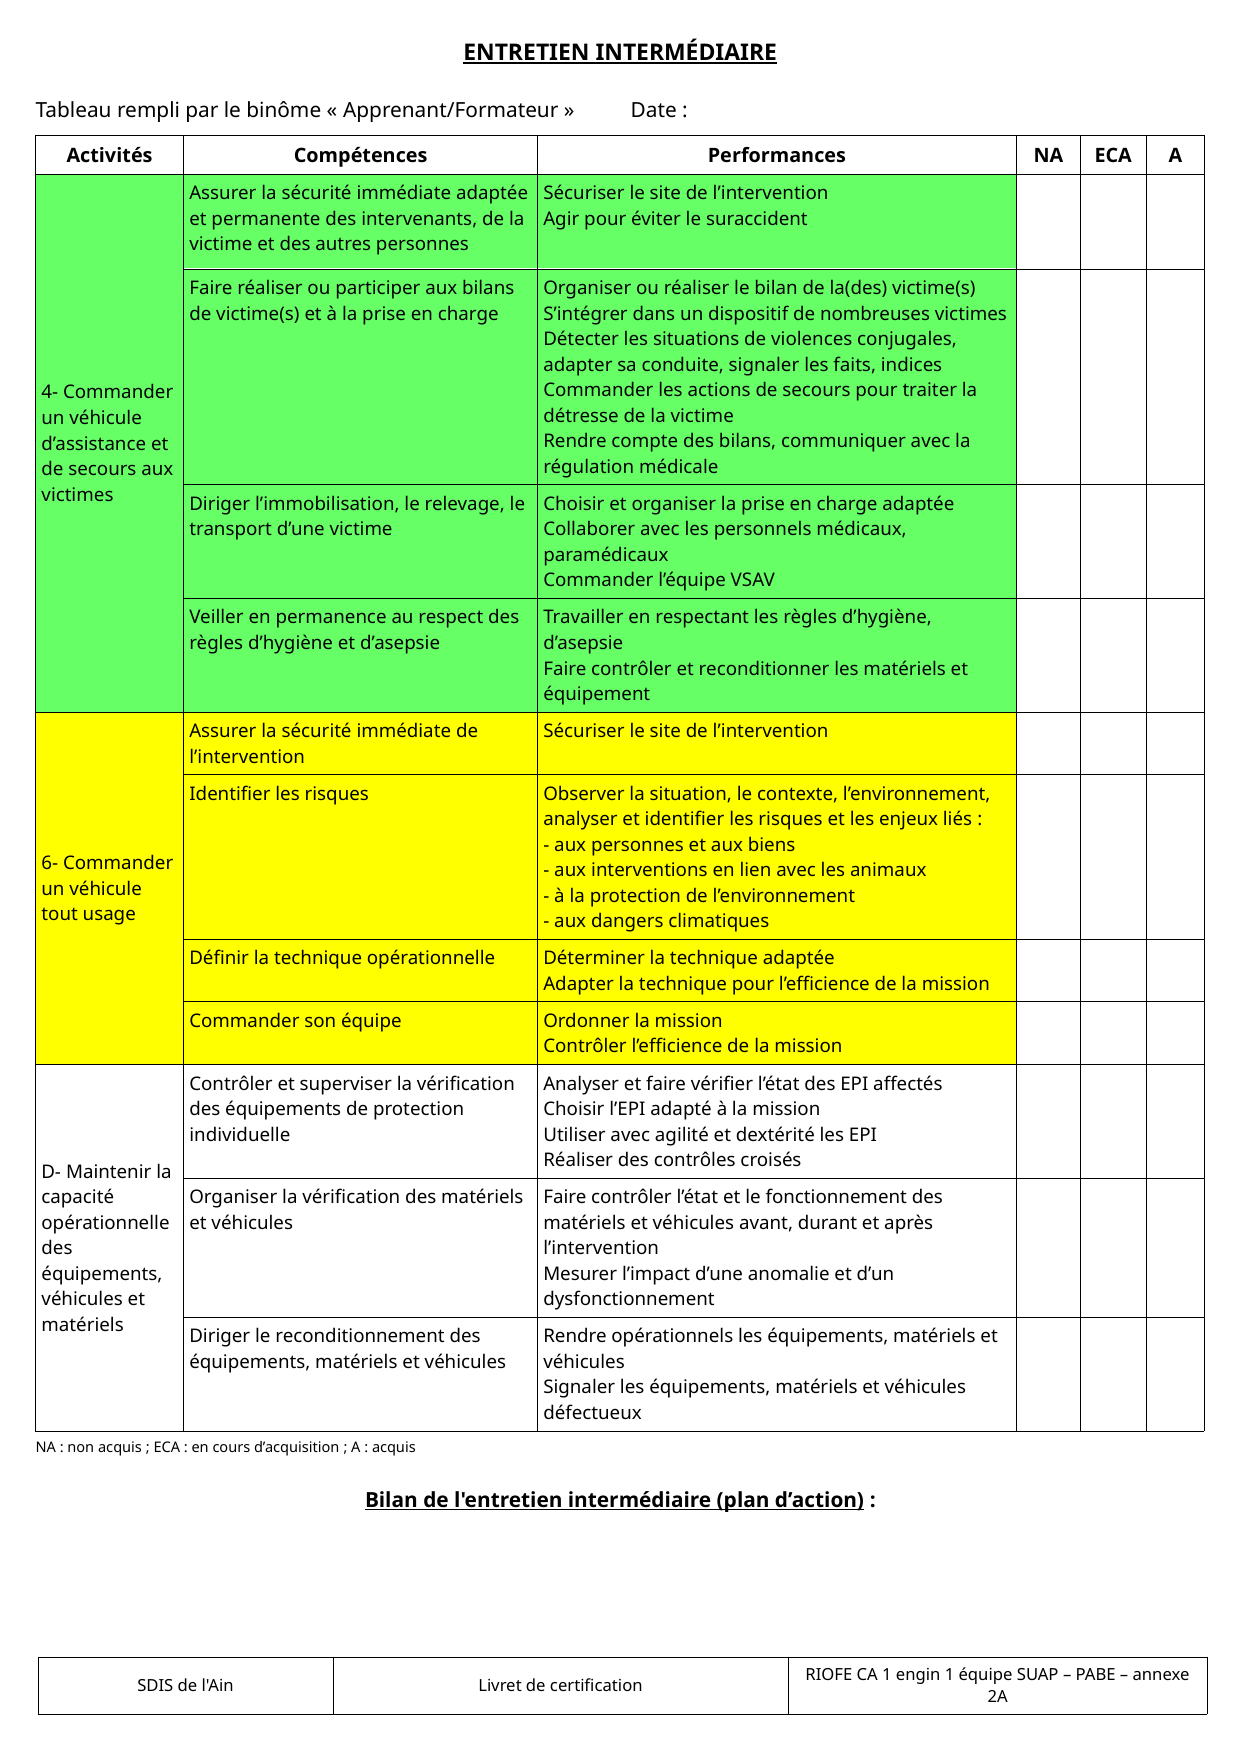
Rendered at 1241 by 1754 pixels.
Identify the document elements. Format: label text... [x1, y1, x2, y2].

table_cell [1147, 175, 1204, 268]
table_cell [1081, 270, 1146, 484]
table_cell [1081, 599, 1146, 712]
text ENTRETIEN INTERMÉDIAIRE [35, 35, 1205, 67]
table_cell [1017, 1002, 1080, 1064]
table_cell Ordonner la mission Contrôler l’efficience de la mission [538, 1002, 1016, 1064]
table_cell [1017, 775, 1080, 939]
text NA : non acquis ; ECA : en cours d’acquisition ; A : acquis [35, 1436, 1205, 1456]
table_cell [1017, 940, 1080, 1001]
table_header [1017, 1065, 1080, 1178]
table_cell Définir la technique opérationnelle [184, 940, 537, 1001]
table_cell [1147, 599, 1204, 712]
table_cell [1017, 1318, 1080, 1431]
text Tableau rempli par le binôme « Apprenant/Formateur » Date : [35, 95, 1205, 124]
table_cell Choisir et organiser la prise en charge adaptée Collaborer avec les personnels médicaux, paramédicaux Commander l’équipe VSAV [538, 485, 1016, 598]
table_cell [1147, 1318, 1204, 1431]
table_header [1147, 1065, 1204, 1178]
table_cell Organiser la vérification des matériels et véhicules [184, 1179, 537, 1317]
table_cell Faire contrôler l’état et le fonctionnement des matériels et véhicules avant, durant et après l’intervention Mesurer l’impact d’une anomalie et d’un dysfonctionnement [538, 1179, 1016, 1317]
table_cell [1147, 270, 1204, 484]
table_cell [1017, 1179, 1080, 1317]
table_cell Faire réaliser ou participer aux bilans de victime(s) et à la prise en charge [184, 270, 537, 484]
table_cell 4- Commander un véhicule d’assistance et de secours aux victimes [36, 175, 183, 712]
table_cell Identifier les risques [184, 775, 537, 939]
table_cell [1017, 270, 1080, 484]
table_cell [1147, 485, 1204, 598]
table_cell Assurer la sécurité immédiate de l’intervention [184, 713, 537, 774]
table_cell Déterminer la technique adaptée Adapter la technique pour l’efficience de la mission [538, 940, 1016, 1001]
table_cell Rendre opérationnels les équipements, matériels et véhicules Signaler les équipements, matériels et véhicules défectueux [538, 1318, 1016, 1431]
table_cell [1081, 713, 1146, 774]
table_cell Sécuriser le site de l’intervention [538, 713, 1016, 774]
table_cell [1017, 175, 1080, 268]
table_cell [1081, 1002, 1146, 1064]
table_cell Travailler en respectant les règles d’hygiène, d’asepsie Faire contrôler et reconditionner les matériels et équipement [538, 599, 1016, 712]
text Bilan de l'entretien intermédiaire (plan d’action) : [35, 1485, 1205, 1513]
table_cell [1081, 1318, 1146, 1431]
table_cell Organiser ou réaliser le bilan de la(des) victime(s) S’intégrer dans un dispositif de nombreuses victimes Détecter les situations de violences conjugales, adapter sa conduite, signaler les faits, indices Commander les actions de secours pour traiter la détresse de la victime Rendre compte des bilans, communiquer avec la régulation médicale [538, 270, 1016, 484]
table_header Analyser et faire vérifier l’état des EPI affectés Choisir l’EPI adapté à la mission Utiliser avec agilité et dextérité les EPI Réaliser des contrôles croisés [538, 1065, 1016, 1178]
table_cell [1017, 599, 1080, 712]
table_cell Commander son équipe [184, 1002, 537, 1064]
table_cell Assurer la sécurité immédiate adaptée et permanente des intervenants, de la victime et des autres personnes [184, 175, 537, 268]
table_cell [1081, 940, 1146, 1001]
table_cell Veiller en permanence au respect des règles d’hygiène et d’asepsie [184, 599, 537, 712]
table_cell Sécuriser le site de l’intervention Agir pour éviter le suraccident [538, 175, 1016, 268]
table_header Contrôler et superviser la vérification des équipements de protection individuelle [184, 1065, 537, 1178]
table_cell [1147, 1179, 1204, 1317]
table_header [1081, 1065, 1146, 1178]
table_cell [1017, 485, 1080, 598]
table_header Performances [538, 136, 1016, 174]
table_cell Diriger le reconditionnement des équipements, matériels et véhicules [184, 1318, 537, 1431]
table_cell 6- Commander un véhicule tout usage [36, 713, 183, 1064]
table_cell [1081, 775, 1146, 939]
table_header D- Maintenir la capacité opérationnelle des équipements, véhicules et matériels [36, 1065, 183, 1431]
table_cell [1147, 940, 1204, 1001]
table_cell Diriger l’immobilisation, le relevage, le transport d’une victime [184, 485, 537, 598]
table_cell [1017, 713, 1080, 774]
table_header A [1147, 136, 1204, 174]
table_cell [1147, 775, 1204, 939]
table_cell [1081, 175, 1146, 268]
table_cell Observer la situation, le contexte, l’environnement, analyser et identifier les risques et les enjeux liés : - aux personnes et aux biens - aux interventions en lien avec les animaux - à la protection de l’environnement - aux dangers climatiques [538, 775, 1016, 939]
table_cell [1081, 1179, 1146, 1317]
table_header ECA [1081, 136, 1146, 174]
table_cell [1081, 485, 1146, 598]
table_header NA [1017, 136, 1080, 174]
table_cell [1147, 1002, 1204, 1064]
table_header Compétences [184, 136, 537, 174]
table_cell [1147, 713, 1204, 774]
table_header Activités [36, 136, 183, 174]
